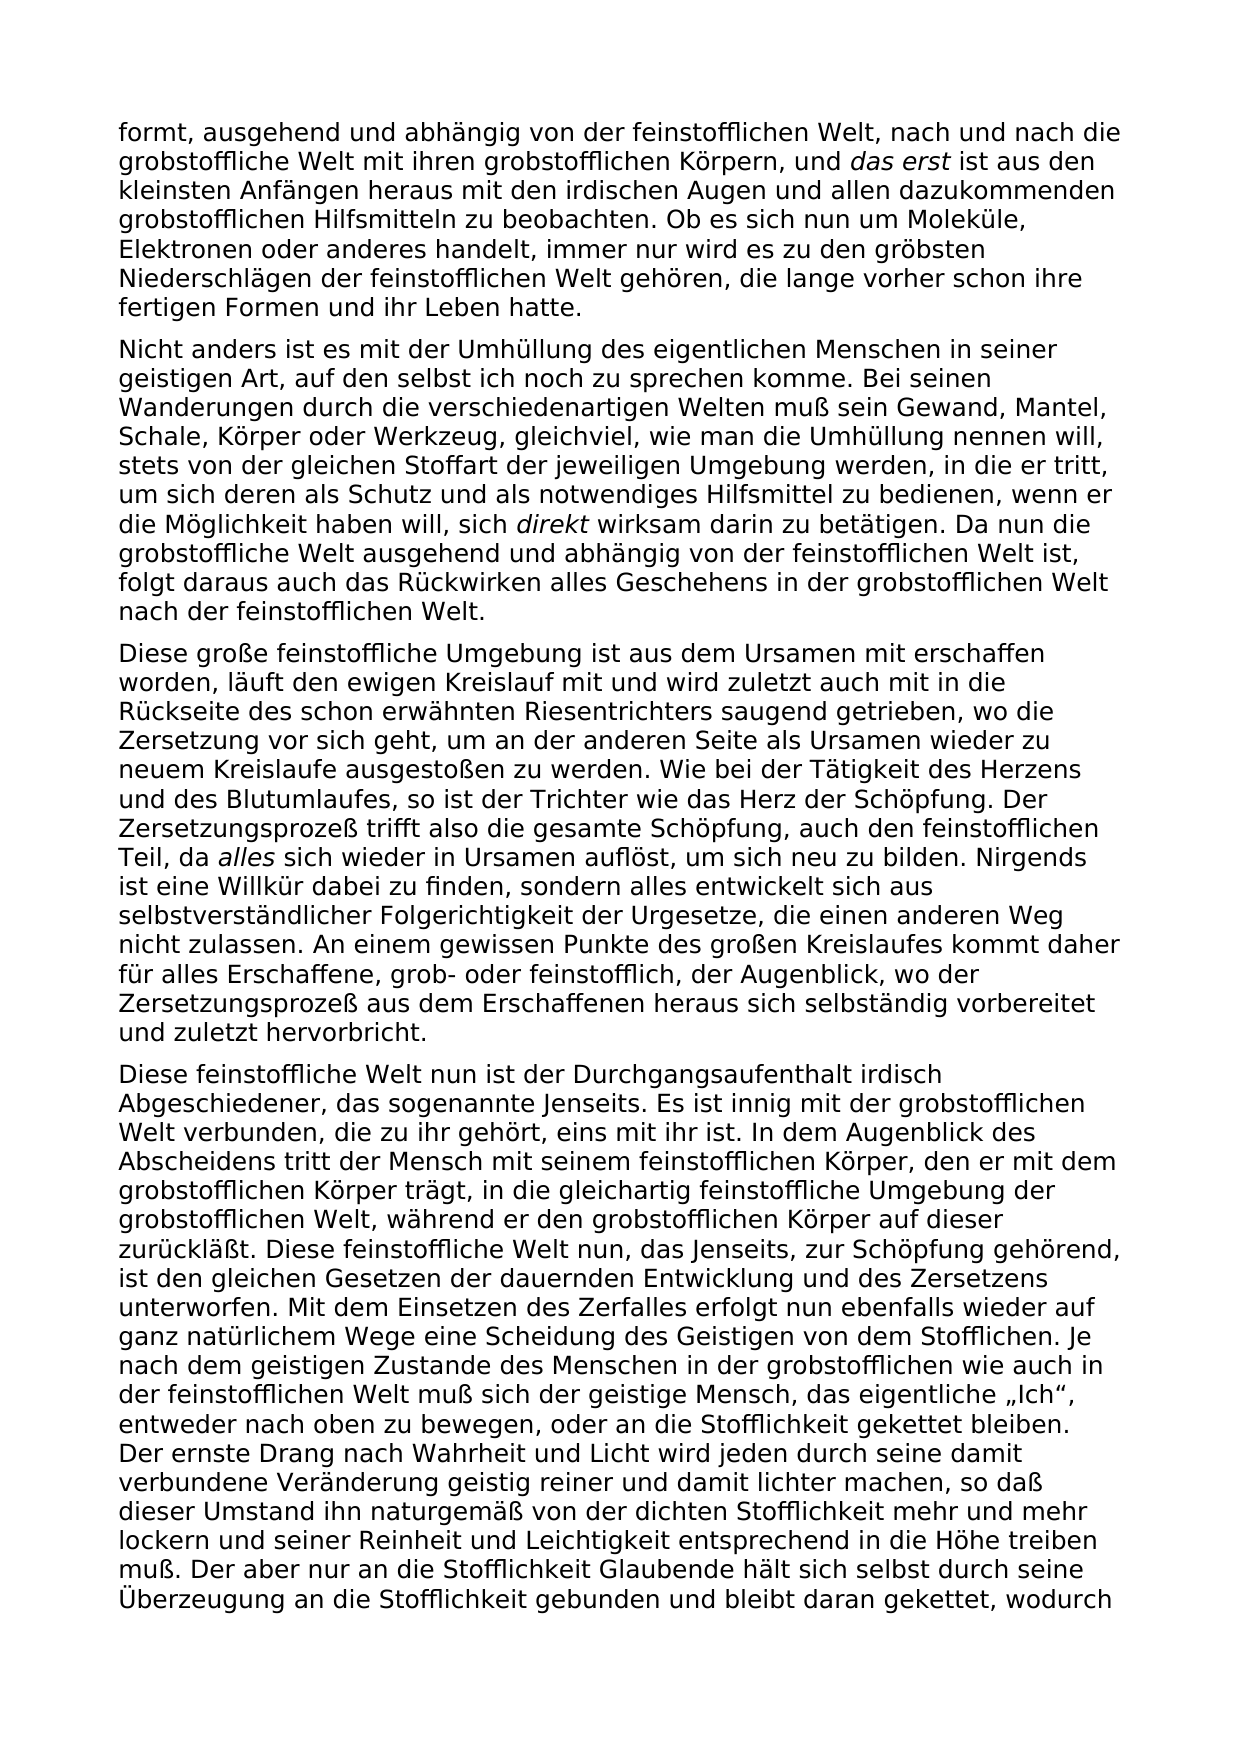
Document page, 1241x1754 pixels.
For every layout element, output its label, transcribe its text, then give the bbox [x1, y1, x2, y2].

text Nicht anders ist es mit der Umhüllung des eigentlichen Menschen in seiner geistigen Art, auf den selbst ich noch zu sprechen komme. Bei seinen Wanderungen durch die verschiedenartigen Welten muß sein Gewand, Mantel, Schale, Körper oder Werkzeug, gleichviel, wie man die Umhüllung nennen will, stets von der gleichen Stoffart der jeweiligen Umgebung werden, in die er tritt, um sich deren als Schutz und als notwendiges Hilfsmittel zu bedienen, wenn er die Möglichkeit haben will, sich direkt wirksam darin zu betätigen. Da nun die grobstoffliche Welt ausgehend und abhängig von der feinstofflichen Welt ist, folgt daraus auch das Rückwirken alles Geschehens in der grobstofflichen Welt nach der feinstofflichen Welt. [118, 335, 1122, 626]
text Diese feinstoffliche Welt nun ist der Durchgangsaufenthalt irdisch Abgeschiedener, das sogenannte Jenseits. Es ist innig mit der grobstofflichen Welt verbunden, die zu ihr gehört, eins mit ihr ist. In dem Augenblick des Abscheidens tritt der Mensch mit seinem feinstofflichen Körper, den er mit dem grobstofflichen Körper trägt, in die gleichartig feinstoffliche Umgebung der grobstofflichen Welt, während er den grobstofflichen Körper auf dieser zurückläßt. Diese feinstoffliche Welt nun, das Jenseits, zur Schöpfung gehörend, ist den gleichen Gesetzen der dauernden Entwicklung und des Zersetzens unterworfen. Mit dem Einsetzen des Zerfalles erfolgt nun ebenfalls wieder auf ganz natürlichem Wege eine Scheidung des Geistigen von dem Stofflichen. Je nach dem geistigen Zustande des Menschen in der grobstofflichen wie auch in der feinstofflichen Welt muß sich der geistige Mensch, das eigentliche „Ich“, entweder nach oben zu bewegen, oder an die Stofflichkeit gekettet bleiben. Der ernste Drang nach Wahrheit und Licht wird jeden durch seine damit verbundene Veränderung geistig reiner und damit lichter machen, so daß dieser Umstand ihn naturgemäß von der dichten Stofflichkeit mehr und mehr lockern und seiner Reinheit und Leichtigkeit entsprechend in die Höhe treiben muß. Der aber nur an die Stofflichkeit Glaubende hält sich selbst durch seine Überzeugung an die Stofflichkeit gebunden und bleibt daran gekettet, wodurch [118, 1060, 1122, 1614]
text formt, ausgehend und abhängig von der feinstofflichen Welt, nach und nach die grobstoffliche Welt mit ihren grobstofflichen Körpern, und das erst ist aus den kleinsten Anfängen heraus mit den irdischen Augen und allen dazukommenden grobstofflichen Hilfsmitteln zu beobachten. Ob es sich nun um Moleküle, Elektronen oder anderes handelt, immer nur wird es zu den gröbsten Niederschlägen der feinstofflichen Welt gehören, die lange vorher schon ihre fertigen Formen und ihr Leben hatte. [118, 118, 1122, 322]
text Diese große feinstoffliche Umgebung ist aus dem Ursamen mit erschaffen worden, läuft den ewigen Kreislauf mit und wird zuletzt auch mit in die Rückseite des schon erwähnten Riesentrichters saugend getrieben, wo die Zersetzung vor sich geht, um an der anderen Seite als Ursamen wieder zu neuem Kreislaufe ausgestoßen zu werden. Wie bei der Tätigkeit des Herzens und des Blutumlaufes, so ist der Trichter wie das Herz der Schöpfung. Der Zersetzungsprozeß trifft also die gesamte Schöpfung, auch den feinstofflichen Teil, da alles sich wieder in Ursamen auflöst, um sich neu zu bilden. Nirgends ist eine Willkür dabei zu finden, sondern alles entwickelt sich aus selbstverständlicher Folgerichtigkeit der Urgesetze, die einen anderen Weg nicht zulassen. An einem gewissen Punkte des großen Kreislaufes kommt daher für alles Erschaffene, grob- oder feinstofflich, der Augenblick, wo der Zersetzungsprozeß aus dem Erschaffenen heraus sich selbständig vorbereitet und zuletzt hervorbricht. [118, 639, 1122, 1047]
